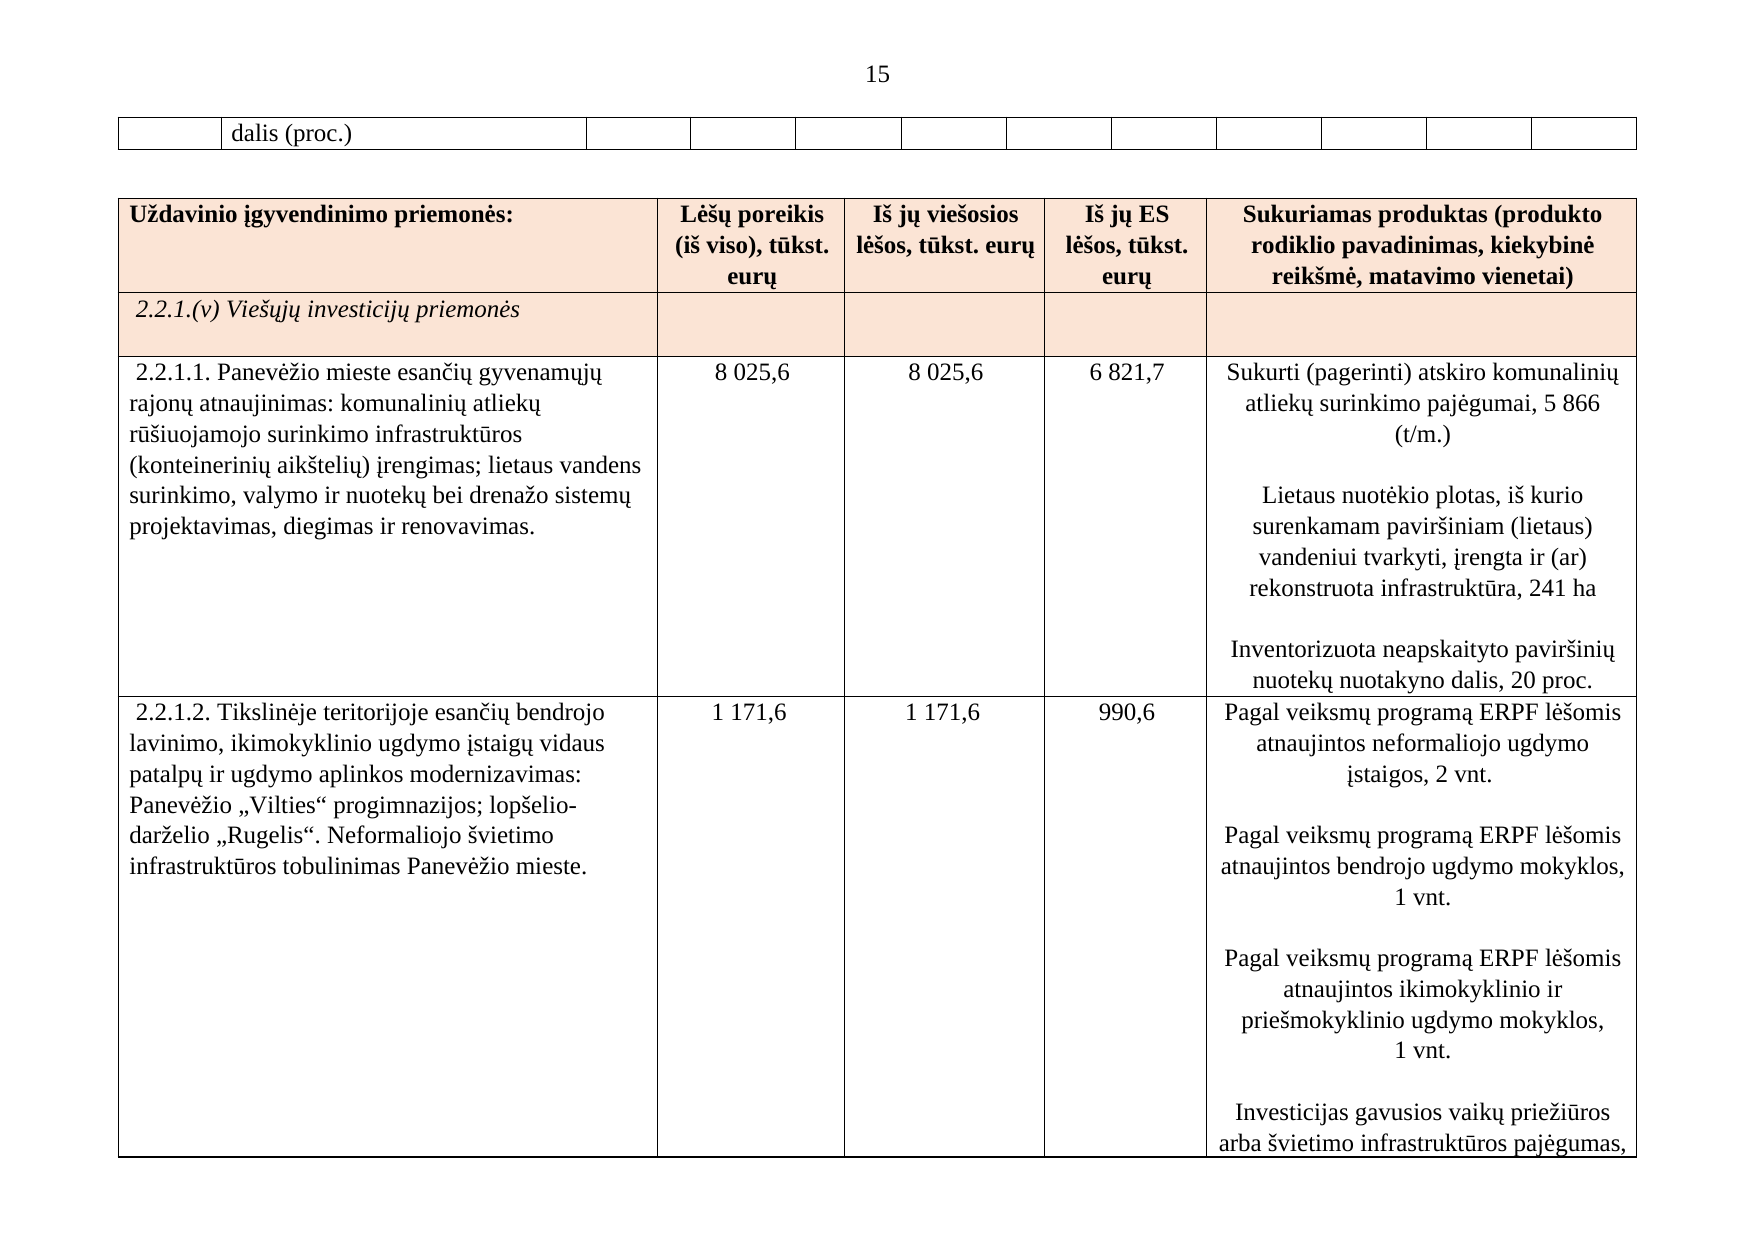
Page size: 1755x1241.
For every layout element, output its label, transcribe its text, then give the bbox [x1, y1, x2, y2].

table_cell [1322, 118, 1426, 149]
table_cell Pagal veiksmų programą ERPF lėšomis atnaujintos neformaliojo ugdymo įstaigos, 2 vnt. Pagal veiksmų programą ERPF lėšomis atnaujintos bendrojo ugdymo mokyklos, 1 vnt. Pagal veiksmų programą ERPF lėšomis atnaujintos ikimokyklinio ir priešmokyklinio ugdymo mokyklos, 1 vnt. Investicijas gavusios vaikų priežiūros arba švietimo infrastruktūros pajėgumas, [1207, 697, 1636, 1156]
table_cell dalis (proc.) [222, 118, 586, 149]
table_cell [1217, 118, 1321, 149]
table_cell [845, 293, 1044, 356]
table_cell [691, 118, 795, 149]
table_header Sukuriamas produktas (produkto rodiklio pavadinimas, kiekybinė reikšmė, matavimo vienetai) [1207, 199, 1636, 292]
table_header Lėšų poreikis (iš viso), tūkst. eurų [658, 199, 844, 292]
table_cell [902, 118, 1006, 149]
table_cell [1112, 118, 1216, 149]
table_cell 2.2.1.2. Tikslinėje teritorijoje esančių bendrojo lavinimo, ikimokyklinio ugdymo įstaigų vidaus patalpų ir ugdymo aplinkos modernizavimas: Panevėžio „Vilties“ progimnazijos; lopšelio-darželio „Rugelis“. Neformaliojo švietimo infrastruktūros tobulinimas Panevėžio mieste. [119, 697, 657, 1156]
table_cell 1 171,6 [845, 697, 1044, 1156]
table_cell [796, 118, 901, 149]
table_cell [587, 118, 690, 149]
table_header Iš jų ES lėšos, tūkst. eurų [1045, 199, 1206, 292]
table_header Uždavinio įgyvendinimo priemonės: [119, 199, 657, 292]
table_cell 1 171,6 [658, 697, 844, 1156]
table_cell [1207, 293, 1636, 356]
table_cell 6 821,7 [1045, 357, 1206, 696]
table_cell [658, 293, 844, 356]
table_cell 990,6 [1045, 697, 1206, 1156]
table_cell Sukurti (pagerinti) atskiro komunalinių atliekų surinkimo pajėgumai, 5 866 (t/m.) Lietaus nuotėkio plotas, iš kurio surenkamam paviršiniam (lietaus) vandeniui tvarkyti, įrengta ir (ar) rekonstruota infrastruktūra, 241 ha Inventorizuota neapskaityto paviršinių nuotekų nuotakyno dalis, 20 proc. [1207, 357, 1636, 696]
table_header Iš jų viešosios lėšos, tūkst. eurų [845, 199, 1044, 292]
table_cell 2.2.1.1. Panevėžio mieste esančių gyvenamųjų rajonų atnaujinimas: komunalinių atliekų rūšiuojamojo surinkimo infrastruktūros (konteinerinių aikštelių) įrengimas; lietaus vandens surinkimo, valymo ir nuotekų bei drenažo sistemų projektavimas, diegimas ir renovavimas. [119, 357, 657, 696]
table_cell [1532, 118, 1636, 149]
table_cell [1045, 293, 1206, 356]
table_cell 8 025,6 [658, 357, 844, 696]
table_cell 2.2.1.(v) Viešųjų investicijų priemonės [119, 293, 657, 356]
table_cell [1427, 118, 1531, 149]
table_cell [119, 118, 221, 149]
table_cell 8 025,6 [845, 357, 1044, 696]
table_cell [1007, 118, 1111, 149]
